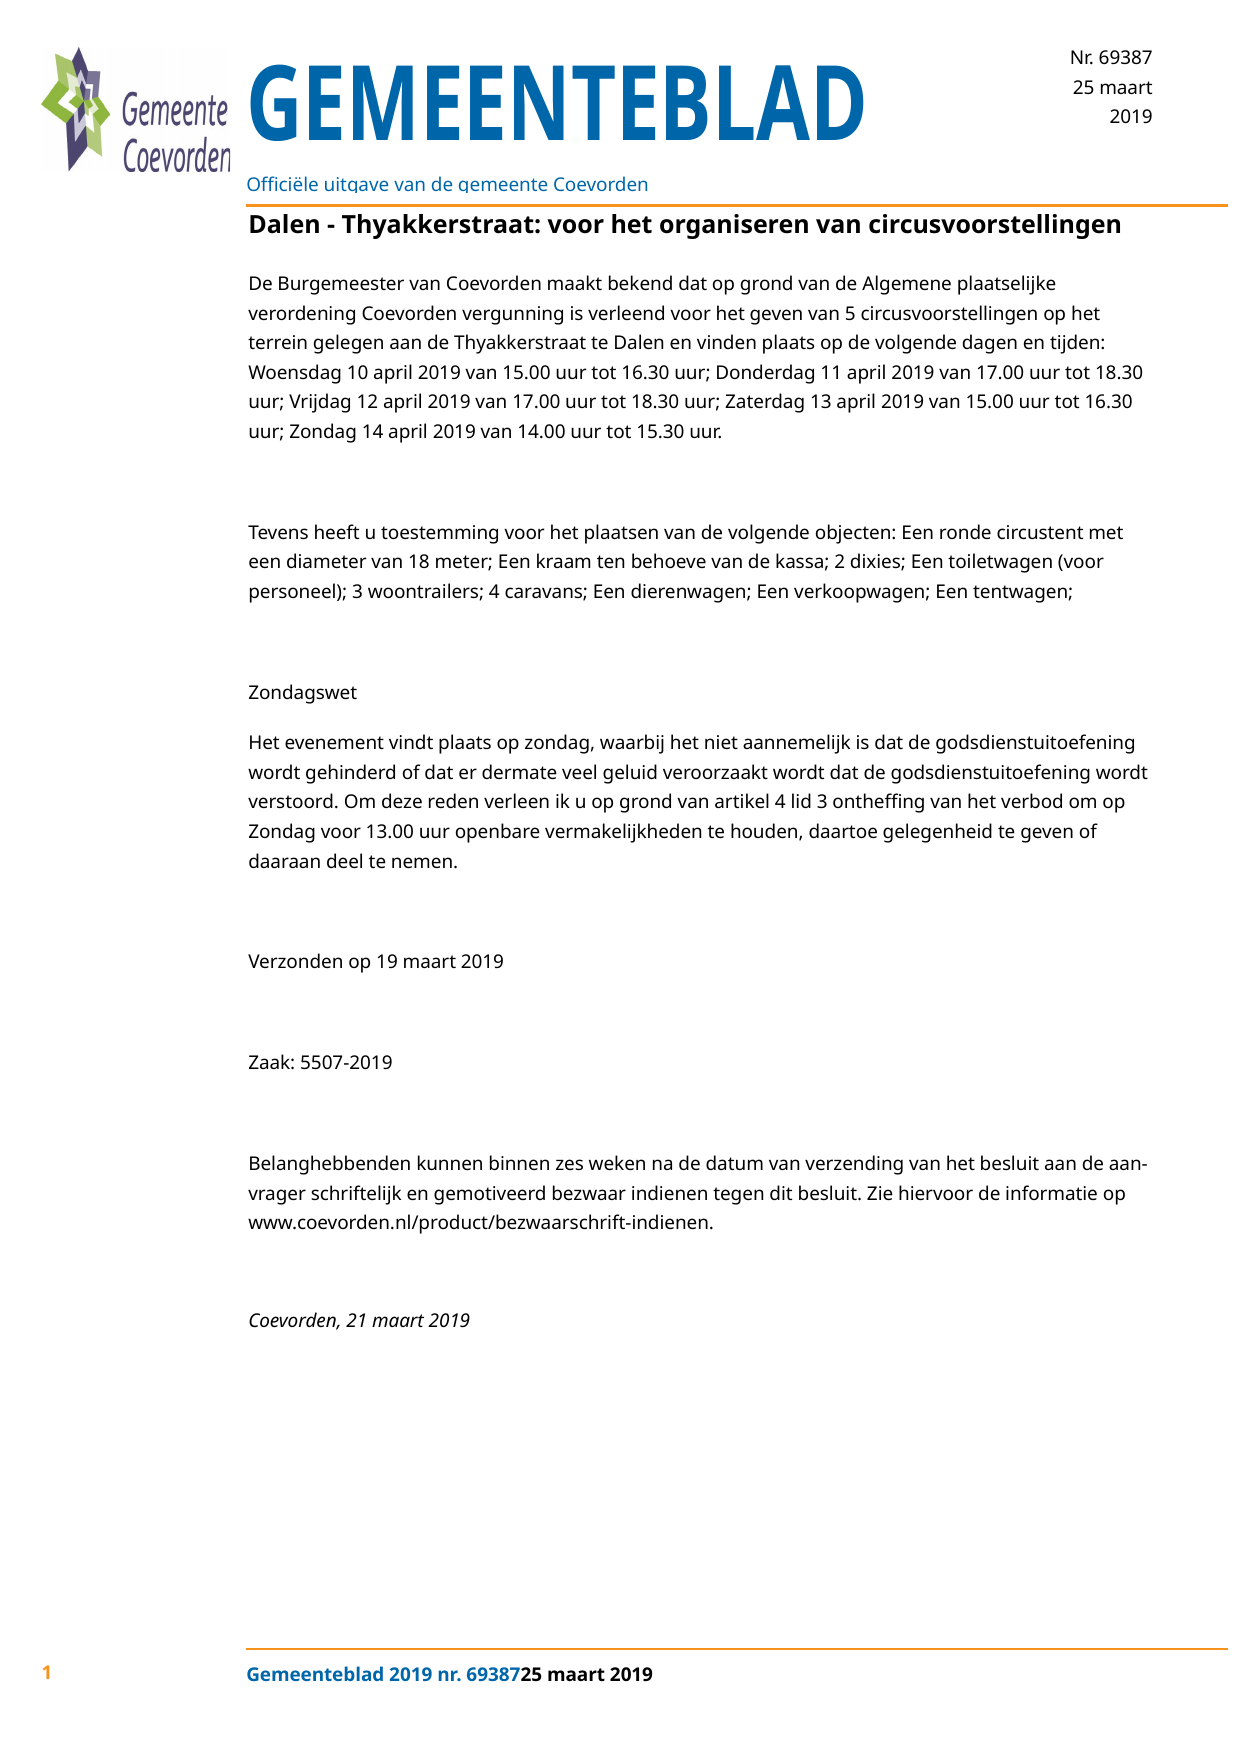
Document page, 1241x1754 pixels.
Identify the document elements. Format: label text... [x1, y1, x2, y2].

text De Burgemeester van Coevorden maakt bekend dat op grond van de Algemene plaatselijke verordening Coevorden vergunning is verleend voor het geven van 5 circusvoorstellingen op het terrein gelegen aan de Thyakkerstraat te Dalen en vinden plaats op de volgende dagen en tijden: Woensdag 10 april 2019 van 15.00 uur tot 16.30 uur; Donderdag 11 april 2019 van 17.00 uur tot 18.30 uur; Vrijdag 12 april 2019 van 17.00 uur tot 18.30 uur; Zaterdag 13 april 2019 van 15.00 uur tot 16.30 uur; Zondag 14 april 2019 van 14.00 uur tot 15.30 uur. [248, 270, 1152, 444]
text Zondagswet [248, 679, 1152, 705]
text Belanghebbenden kunnen binnen zes weken na de datum van verzending van het besluit aan de aan-vrager schriftelijk en gemotiveerd bezwaar indienen tegen dit besluit. Zie hiervoor de informatie op www.coevorden.nl/product/bezwaarschrift-indienen. [248, 1150, 1152, 1235]
text Coevorden, 21 maart 2019 [248, 1308, 1152, 1333]
text Het evenement vindt plaats op zondag, waarbij het niet aannemelijk is dat de godsdienstuitoefening wordt gehinderd of dat er dermate veel geluid veroorzaakt wordt dat de godsdienstuitoefening wordt verstoord. Om deze reden verleen ik u op grond van artikel 4 lid 3 ontheffing van het verbod om op Zondag voor 13.00 uur openbare vermakelijkheden te houden, daartoe gelegenheid te geven of daaraan deel te nemen. [248, 729, 1152, 873]
text Dalen - Thyakkerstraat: voor het organiseren van circusvoorstellingen [248, 207, 1152, 241]
text Verzonden op 19 maart 2019 [248, 949, 1152, 974]
picture [41, 47, 231, 172]
text Tevens heeft u toestemming voor het plaatsen van de volgende objecten: Een ronde circustent met een diameter van 18 meter; Een kraam ten behoeve van de kassa; 2 dixies; Een toiletwagen (voor personeel); 3 woontrailers; 4 caravans; Een dierenwagen; Een verkoopwagen; Een tentwagen; [248, 519, 1152, 604]
text Zaak: 5507-2019 [248, 1049, 1152, 1075]
